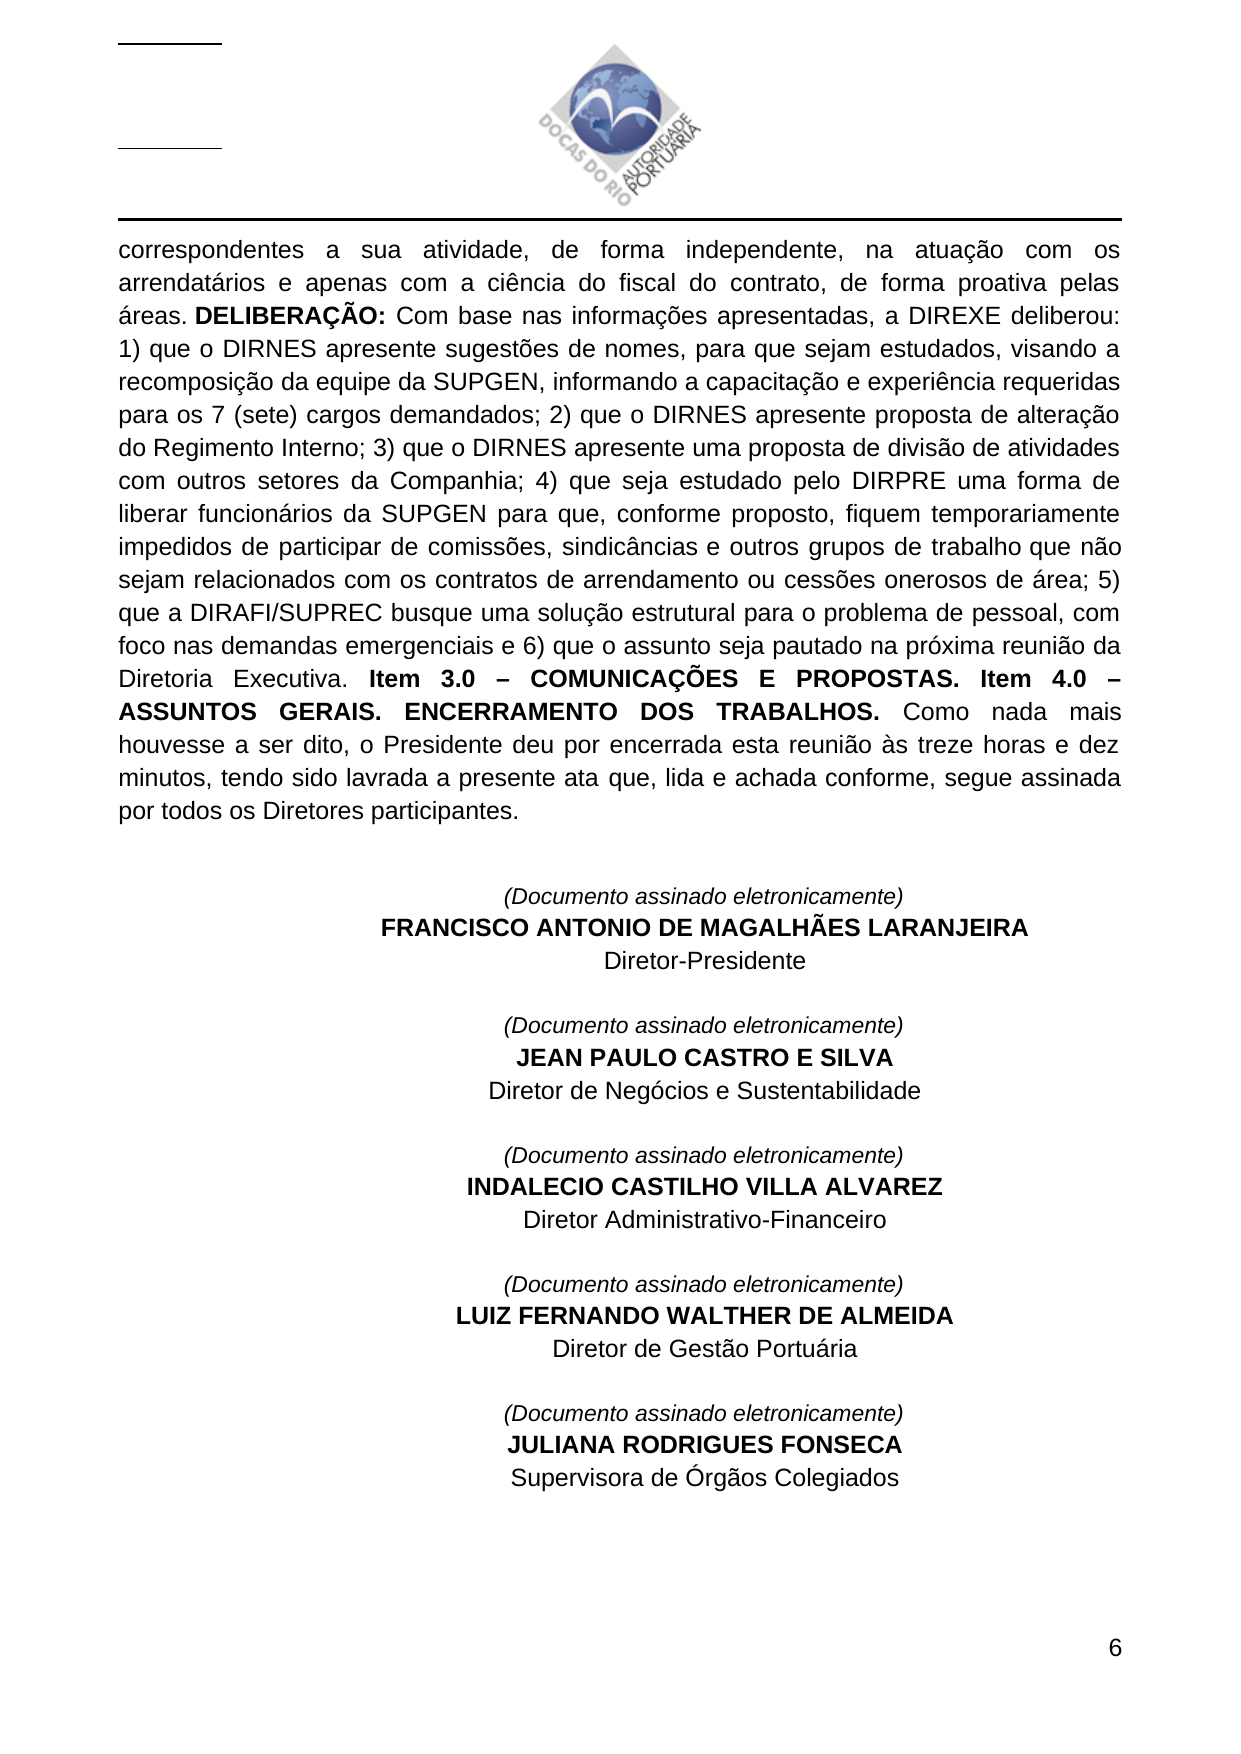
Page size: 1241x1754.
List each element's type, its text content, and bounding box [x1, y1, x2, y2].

text JEAN PAULO CASTRO E SILVA [288, 1043, 1122, 1071]
text Diretor de Gestão Portuária [288, 1334, 1122, 1363]
text Diretor de Negócios e Sustentabilidade [288, 1076, 1122, 1104]
text FRANCISCO ANTONIO DE MAGALHÃES LARANJEIRA [288, 913, 1122, 942]
text correspondentes a sua atividade, de forma independente, na atuação com os arrendatários e apenas com a ciência do fiscal do contrato, de forma proativa pelas áreas. DELIBERAÇÃO: Com base nas informações apresentadas, a DIREXE deliberou: 1) que o DIRNES apresente sugestões de nomes, para que sejam estudados, visando a recomposição da equipe da SUPGEN, informando a capacitação e experiência requeridas para os 7 (sete) cargos demandados; 2) que o DIRNES apresente proposta de alteração do Regimento Interno; 3) que o DIRNES apresente uma proposta de divisão de atividades com outros setores da Companhia; 4) que seja estudado pelo DIRPRE uma forma de liberar funcionários da SUPGEN para que, conforme proposto, fiquem temporariamente impedidos de participar de comissões, sindicâncias e outros grupos de trabalho que não sejam relacionados com os contratos de arrendamento ou cessões onerosos de área; 5) que a DIRAFI/SUPREC busque uma solução estrutural para o problema de pessoal, com foco nas demandas emergenciais e 6) que o assunto seja pautado na próxima reunião da Diretoria Executiva. Item 3.0 – COMUNICAÇÕES E PROPOSTAS. Item 4.0 – ASSUNTOS GERAIS. ENCERRAMENTO DOS TRABALHOS. Como nada mais houvesse a ser dito, o Presidente deu por encerrada esta reunião às treze horas e dez minutos, tendo sido lavrada a presente ata que, lida e achada conforme, segue assinada por todos os Diretores participantes. [118, 235, 1122, 825]
text INDALECIO CASTILHO VILLA ALVAREZ [288, 1172, 1122, 1201]
text Supervisora de Órgãos Colegiados [288, 1463, 1122, 1492]
text (Documento assinado eletronicamente) [288, 1271, 1122, 1297]
text Diretor Administrativo-Financeiro [288, 1205, 1122, 1234]
text (Documento assinado eletronicamente) [288, 1012, 1122, 1039]
text JULIANA RODRIGUES FONSECA [288, 1430, 1122, 1459]
text LUIZ FERNANDO WALTHER DE ALMEIDA [288, 1301, 1122, 1330]
text (Documento assinado eletronicamente) [288, 883, 1122, 909]
text Diretor-Presidente [288, 946, 1122, 975]
text (Documento assinado eletronicamente) [288, 1142, 1122, 1168]
text (Documento assinado eletronicamente) [288, 1400, 1122, 1427]
